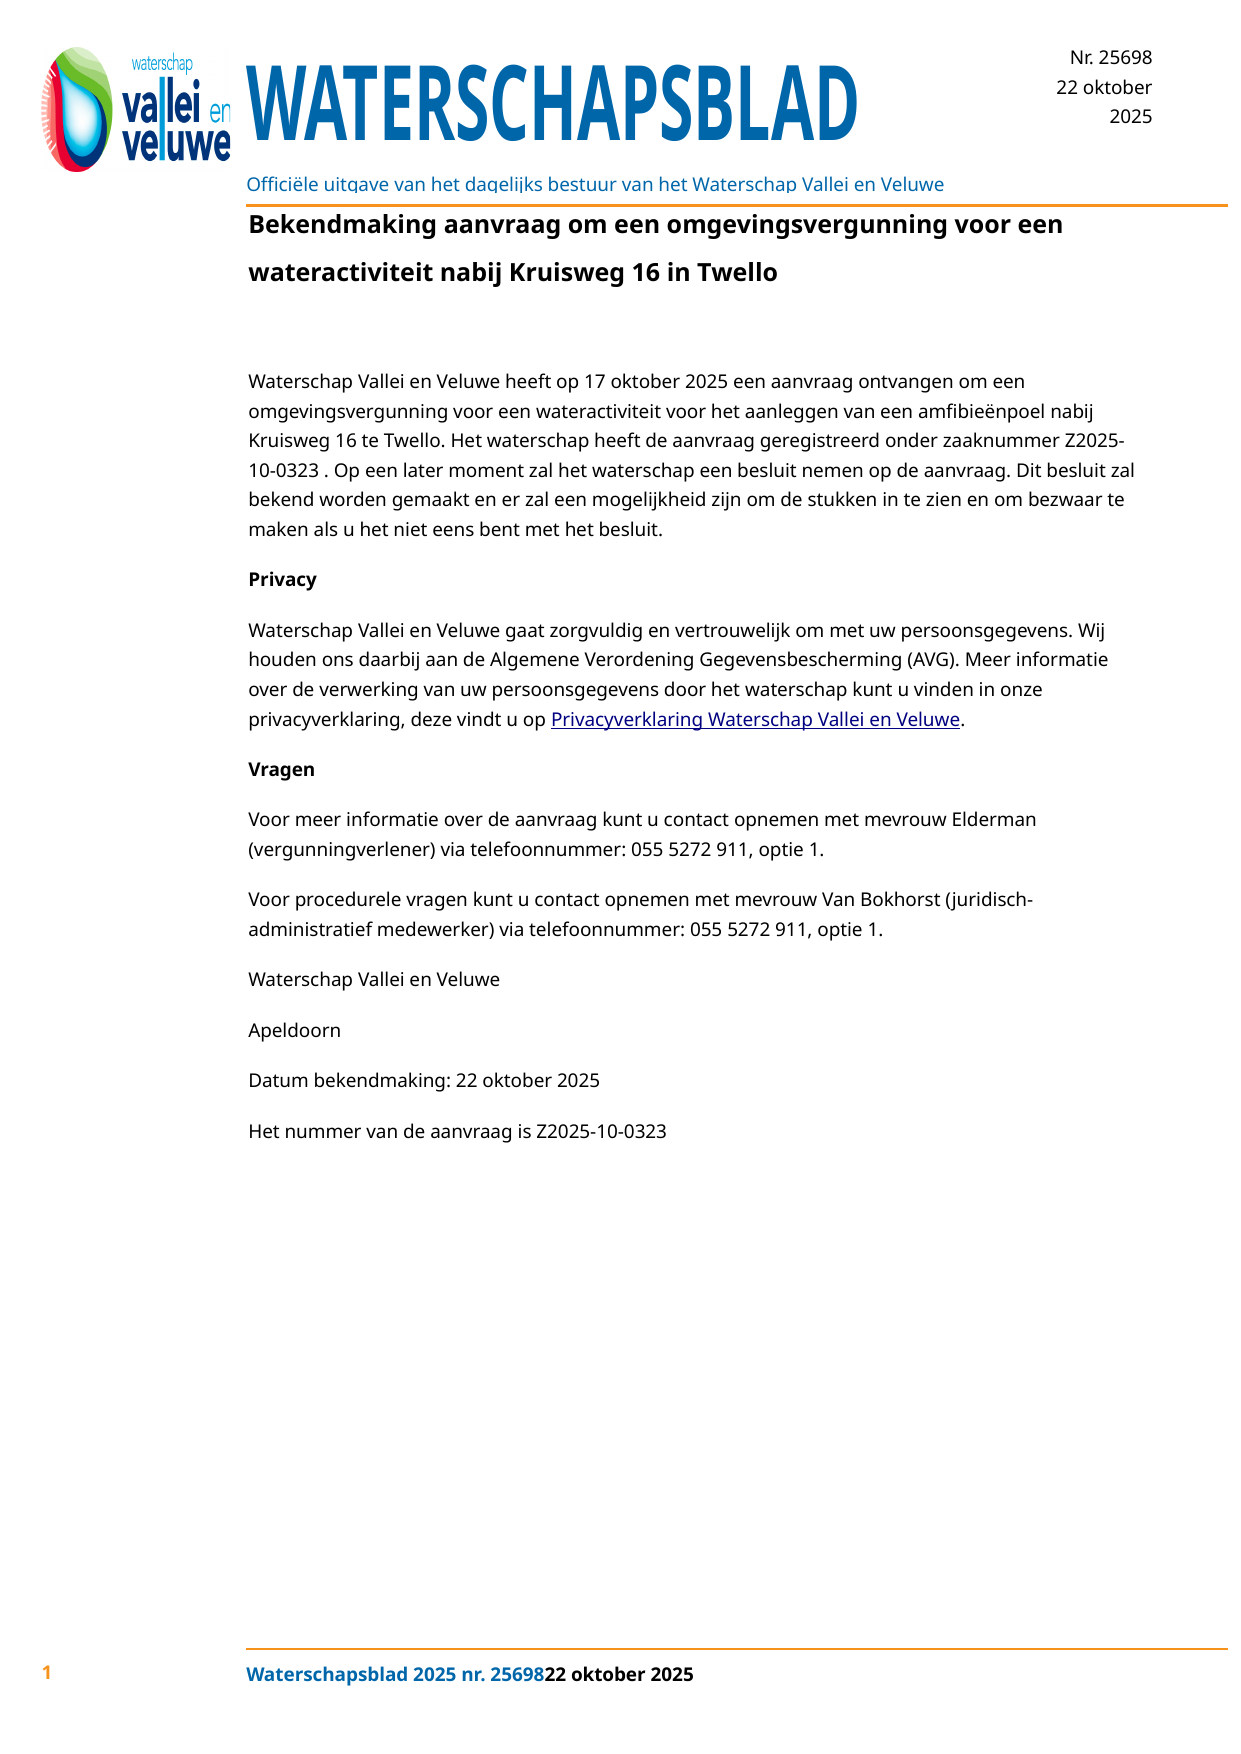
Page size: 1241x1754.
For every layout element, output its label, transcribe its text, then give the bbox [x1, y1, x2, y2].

text Waterschap Vallei en Veluwe heeft op 17 oktober 2025 een aanvraag ontvangen om een omgevingsvergunning voor een wateractiviteit voor het aanleggen van een amfibieënpoel nabij Kruisweg 16 te Twello. Het waterschap heeft de aanvraag geregistreerd onder zaaknummer Z2025-10-0323 . Op een later moment zal het waterschap een besluit nemen op de aanvraag. Dit besluit zal bekend worden gemaakt en er zal een mogelijkheid zijn om de stukken in te zien en om bezwaar te maken als u het niet eens bent met het besluit. [248, 368, 1152, 542]
text Voor procedurele vragen kunt u contact opnemen met mevrouw Van Bokhorst (juridisch-administratief medewerker) via telefoonnummer: 055 5272 911, optie 1. [248, 887, 1152, 942]
text Waterschap Vallei en Veluwe [248, 967, 1152, 992]
text Waterschap Vallei en Veluwe gaat zorgvuldig en vertrouwelijk om met uw persoonsgegevens. Wij houden ons daarbij aan de Algemene Verordening Gegevensbescherming (AVG). Meer informatie over de verwerking van uw persoonsgegevens door het waterschap kunt u vinden in onze privacyverklaring, deze vindt u op Privacyverklaring Waterschap Vallei en Veluwe. [248, 617, 1152, 732]
text Apeldoorn [248, 1017, 1152, 1043]
text Bekendmaking aanvraag om een omgevingsvergunning voor een wateractiviteit nabij Kruisweg 16 in Twello [248, 207, 1152, 288]
text Voor meer informatie over de aanvraag kunt u contact opnemen met mevrouw Elderman (vergunningverlener) via telefoonnummer: 055 5272 911, optie 1. [248, 807, 1152, 862]
picture [41, 47, 231, 172]
text Datum bekendmaking: 22 oktober 2025 [248, 1067, 1152, 1093]
text Privacy [248, 567, 1152, 592]
text Het nummer van de aanvraag is Z2025-10-0323 [248, 1118, 1152, 1144]
text Vragen [248, 756, 1152, 782]
